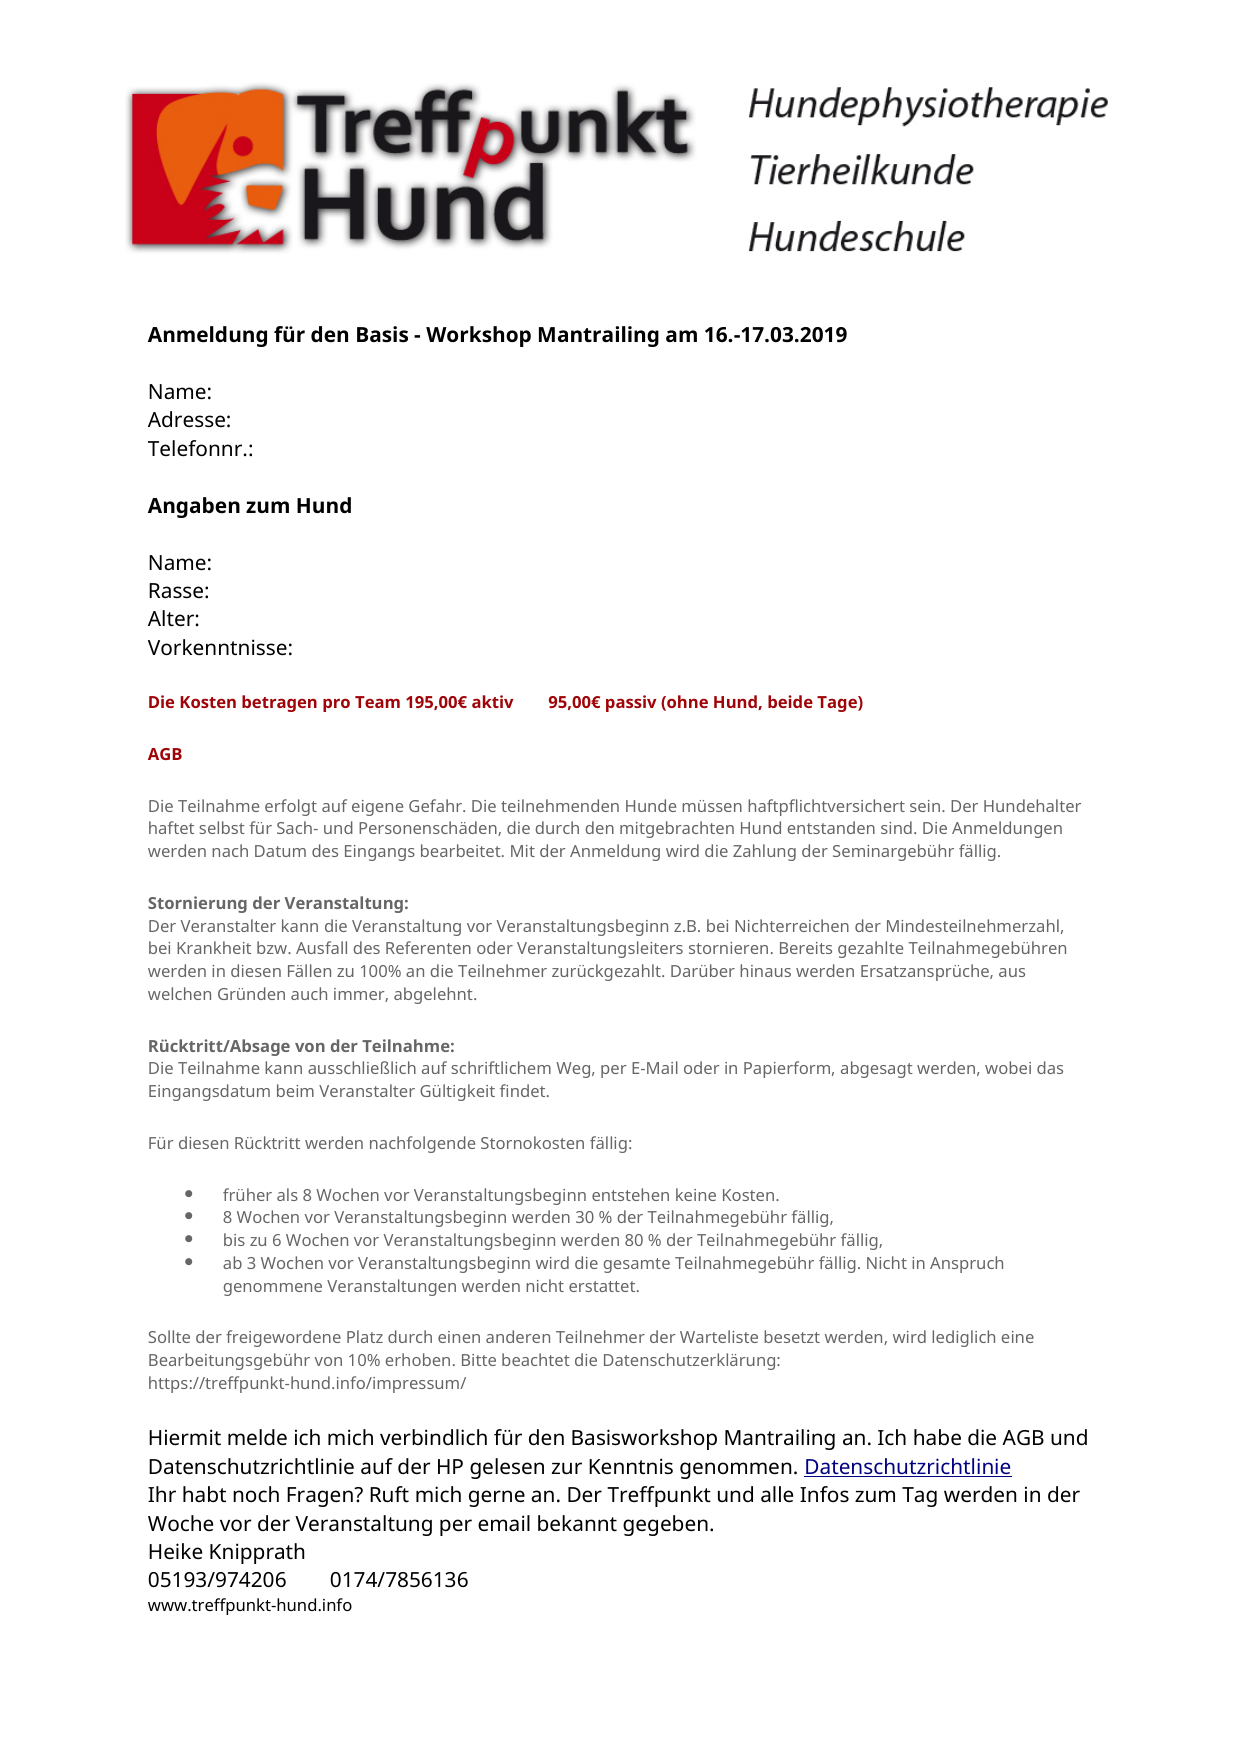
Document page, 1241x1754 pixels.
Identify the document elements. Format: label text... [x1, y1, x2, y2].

text Angaben zum Hund [148, 491, 1093, 519]
text Name: [148, 377, 1093, 405]
text Die Teilnahme erfolgt auf eigene Gefahr. Die teilnehmenden Hunde müssen haftpflichtversichert sein. Der Hundehalter haftet selbst für Sach- und Personenschäden, die durch den mitgebrachten Hund entstanden sind. Die Anmeldungen werden nach Datum des Eingangs bearbeitet. Mit der Anmeldung wird die Zahlung der Seminargebühr fällig. [148, 794, 1093, 862]
text Für diesen Rücktritt werden nachfolgende Stornokosten fällig: [148, 1132, 1093, 1154]
list 8 Wochen vor Veranstaltungsbeginn werden 30 % der Teilnahmegebühr fällig, [185, 1206, 1093, 1229]
list bis zu 6 Wochen vor Veranstaltungsbeginn werden 80 % der Teilnahmegebühr fällig, [185, 1229, 1093, 1252]
text AGB [148, 742, 1093, 765]
text Heike Knipprath [148, 1537, 1093, 1566]
text Ihr habt noch Fragen? Ruft mich gerne an. Der Treffpunkt und alle Infos zum Tag werden in der Woche vor der Veranstaltung per email bekannt gegeben. [148, 1480, 1093, 1537]
text 05193/974206 0174/7856136 [148, 1566, 1093, 1594]
text Name: [148, 548, 1093, 576]
text Adresse: [148, 405, 1093, 434]
text Vorkenntnisse: [148, 633, 1093, 661]
picture [92, 55, 1146, 289]
text Stornierung der Veranstaltung: Der Veranstalter kann die Veranstaltung vor Veranstaltungsbeginn z.B. bei Nichterreichen der Mindesteilnehmerzahl, bei Krankheit bzw. Ausfall des Referenten oder Veranstaltungsleiters stornieren. Bereits gezahlte Teilnahmegebühren werden in diesen Fällen zu 100% an die Teilnehmer zurückgezahlt. Darüber hinaus werden Ersatzansprüche, aus welchen Gründen auch immer, abgelehnt. [148, 892, 1093, 1005]
text Die Kosten betragen pro Team 195,00€ aktiv 95,00€ passiv (ohne Hund, beide Tage) [148, 691, 1093, 713]
text Alter: [148, 604, 1093, 633]
text Hiermit melde ich mich verbindlich für den Basisworkshop Mantrailing an. Ich habe die AGB und Datenschutzrichtlinie auf der HP gelesen zur Kenntnis genommen. Datenschutzrichtlinie [148, 1423, 1093, 1480]
text Rasse: [148, 576, 1093, 604]
text www.treffpunkt-hund.info [148, 1594, 1093, 1617]
text Rücktritt/Absage von der Teilnahme: Die Teilnahme kann ausschließlich auf schriftlichem Weg, per E-Mail oder in Papierform, abgesagt werden, wobei das Eingangsdatum beim Veranstalter Gültigkeit findet. [148, 1034, 1093, 1102]
text Sollte der freigewordene Platz durch einen anderen Teilnehmer der Warteliste besetzt werden, wird lediglich eine Bearbeitungsgebühr von 10% erhoben. Bitte beachtet die Datenschutzerklärung: https://treffpunkt-hund.info/impressum/ [148, 1326, 1093, 1394]
list ab 3 Wochen vor Veranstaltungsbeginn wird die gesamte Teilnahmegebühr fällig. Nicht in Anspruch genommene Veranstaltungen werden nicht erstattet. [185, 1252, 1093, 1297]
text Telefonnr.: [148, 434, 1093, 462]
text Anmeldung für den Basis - Workshop Mantrailing am 16.-17.03.2019 [148, 320, 1093, 348]
list früher als 8 Wochen vor Veranstaltungsbeginn entstehen keine Kosten. [185, 1183, 1093, 1206]
